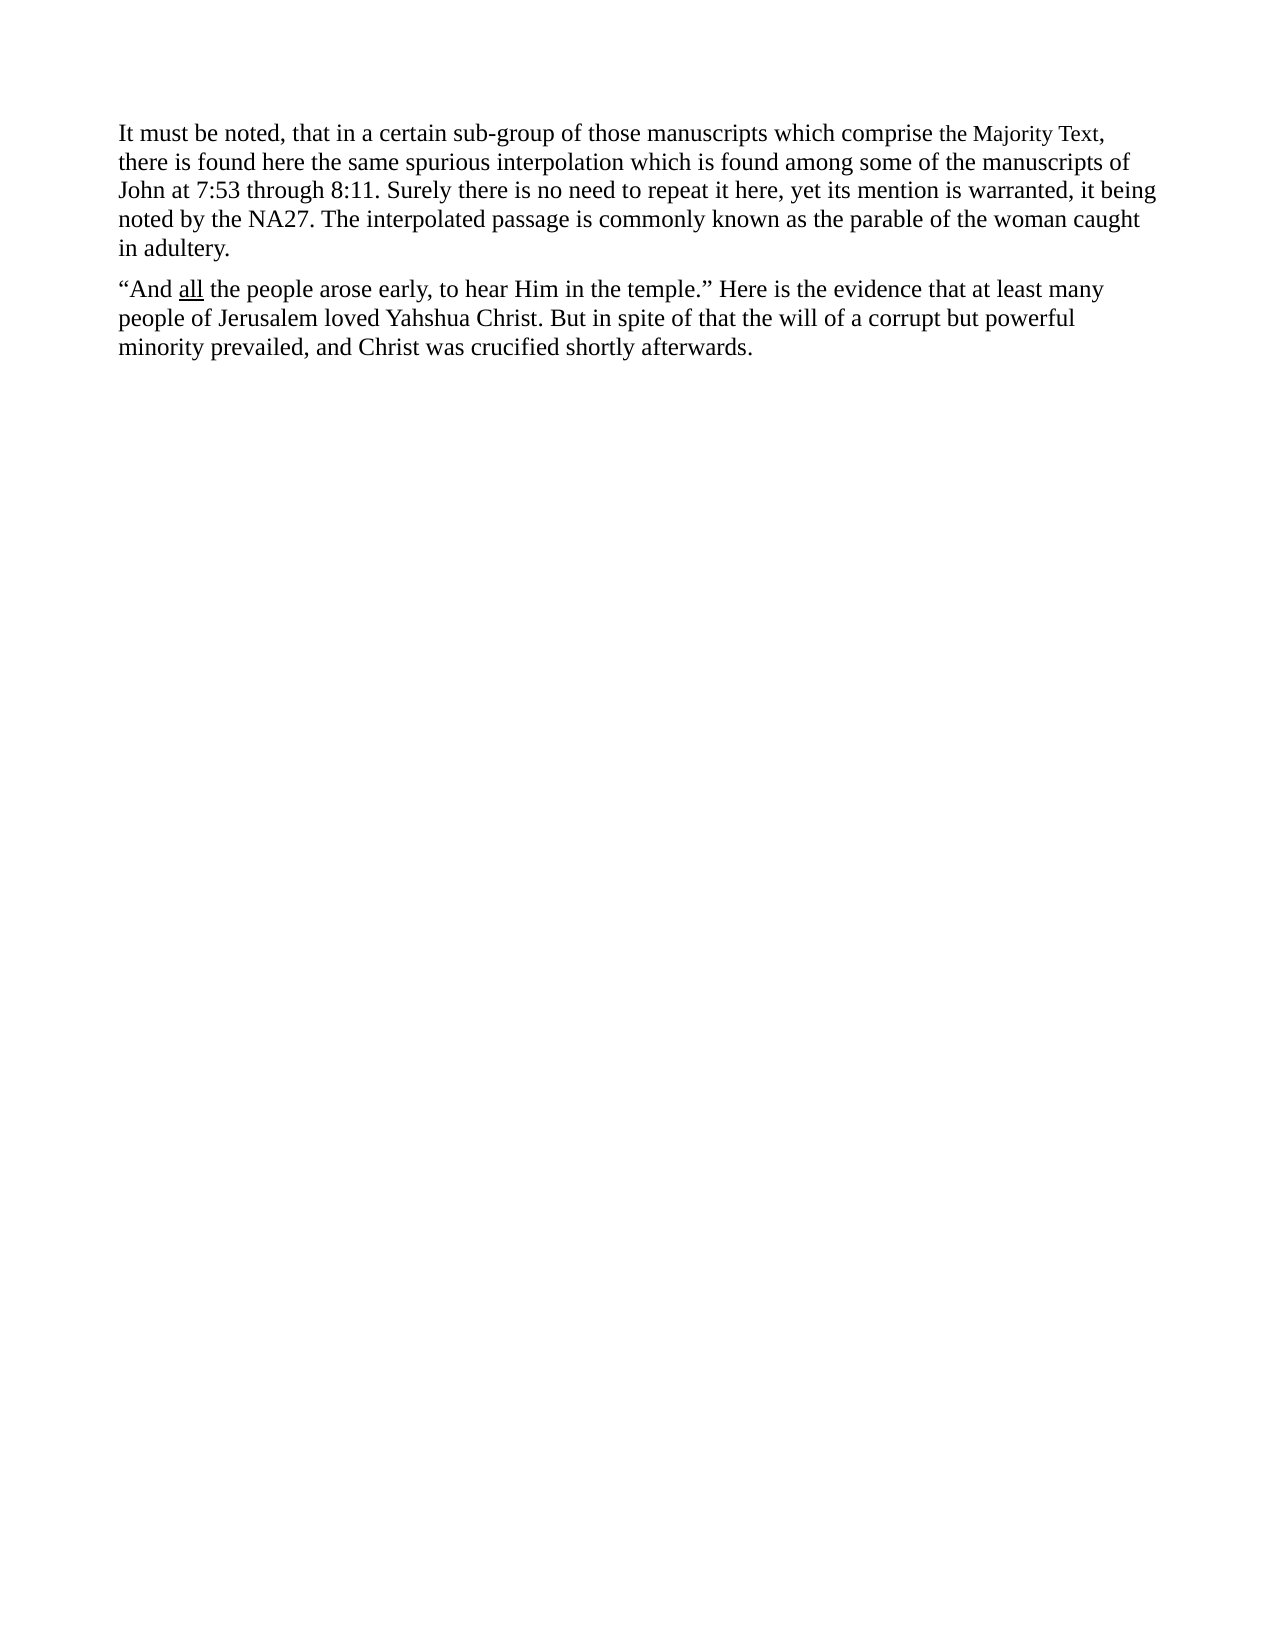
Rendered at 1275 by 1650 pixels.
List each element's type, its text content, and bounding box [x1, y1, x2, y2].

text It must be noted, that in a certain sub-group of those manuscripts which comprise the Majority Text, there is found here the same spurious interpolation which is found among some of the manuscripts of John at 7:53 through 8:11. Surely there is no need to repeat it here, yet its mention is warranted, it being noted by the NA27. The interpolated passage is commonly known as the parable of the woman caught in adultery. [118, 118, 1157, 262]
text “And all the people arose early, to hear Him in the temple.” Here is the evidence that at least many people of Jerusalem loved Yahshua Christ. But in spite of that the will of a corrupt but powerful minority prevailed, and Christ was crucified shortly afterwards. [118, 274, 1157, 361]
